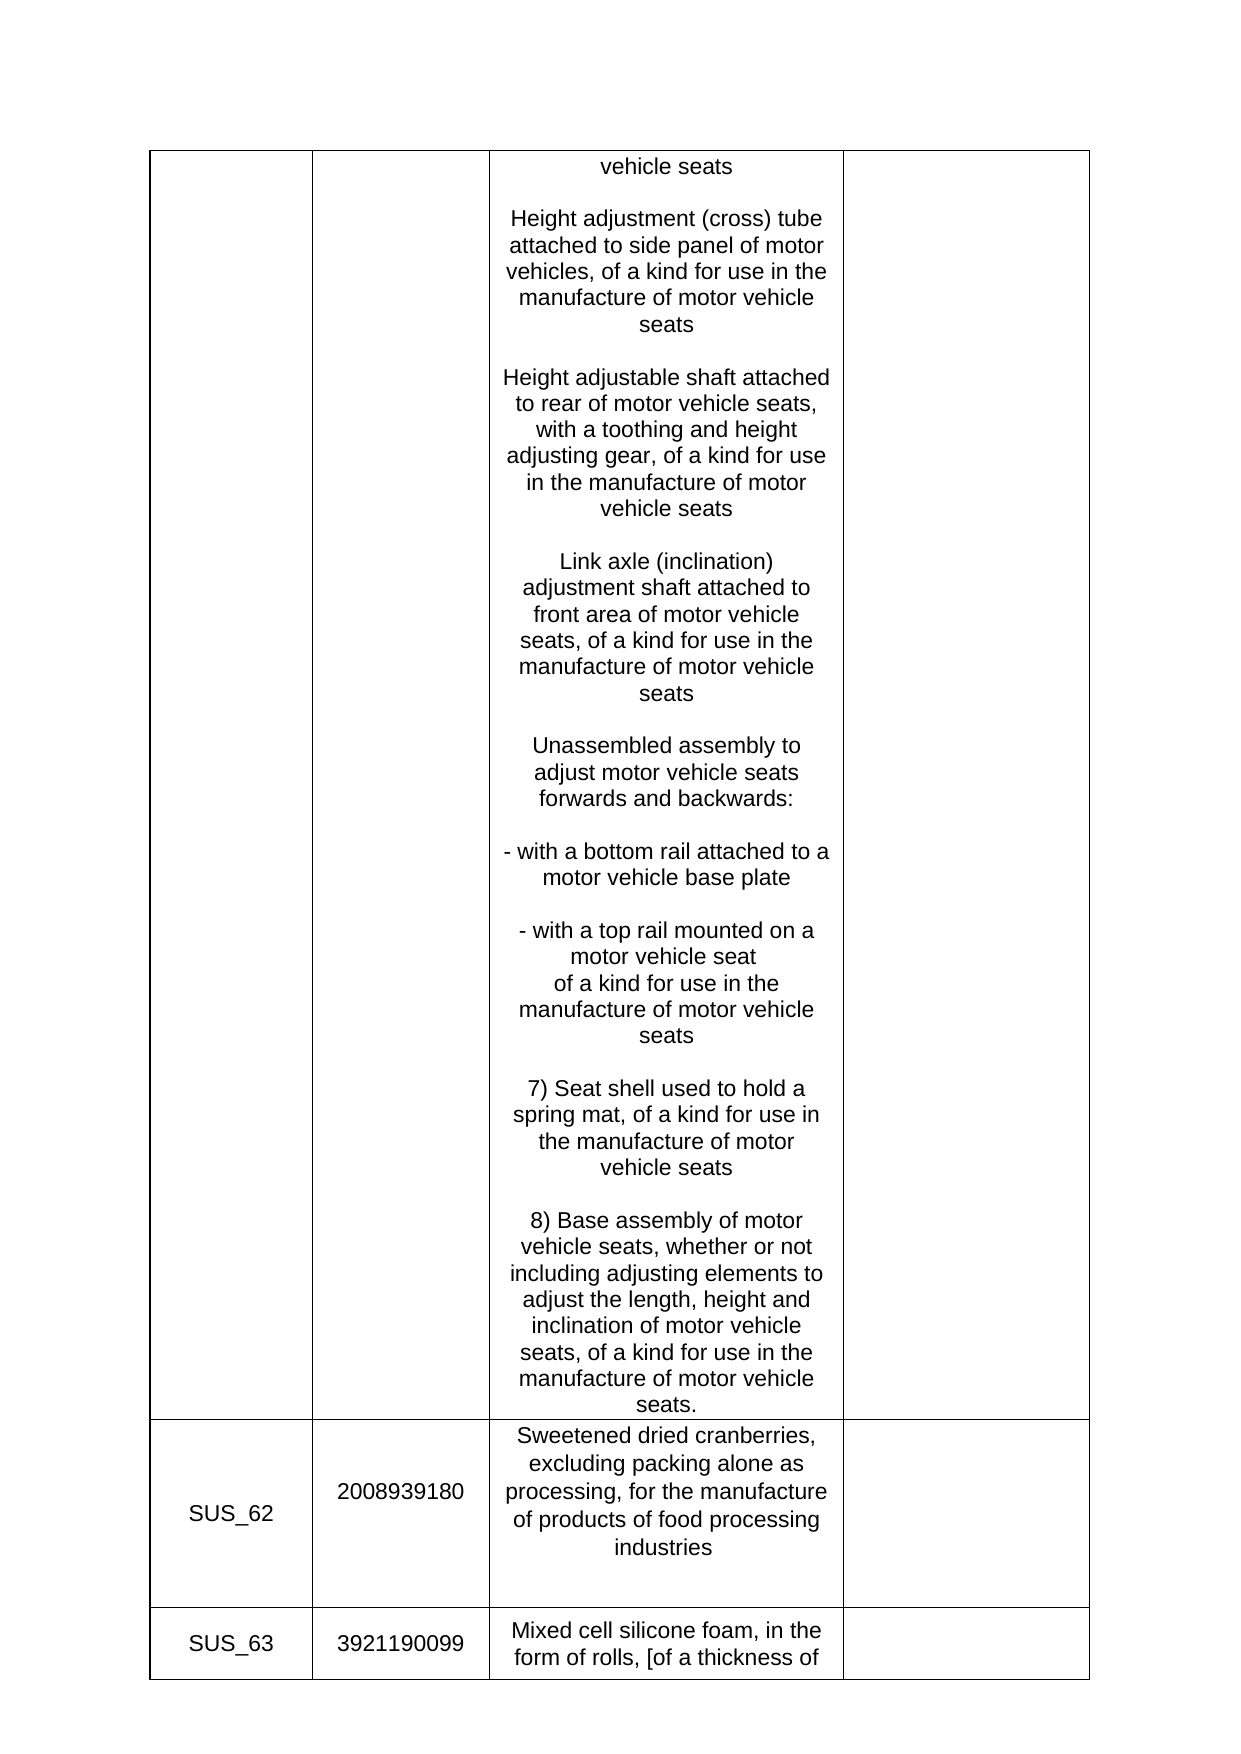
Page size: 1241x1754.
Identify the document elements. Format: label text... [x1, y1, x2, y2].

table_cell SUS_63 [151, 1608, 312, 1679]
table_cell [313, 151, 489, 1419]
table_cell [151, 151, 312, 1419]
table_cell [844, 1608, 1089, 1679]
table_cell Sweetened dried cranberries, excluding packing alone as processing, for the manufacture of products of food processing industries [490, 1420, 843, 1607]
table_cell [844, 151, 1089, 1419]
table_cell Mixed cell silicone foam, in the form of rolls, [of a thickness of [490, 1608, 843, 1679]
table_cell vehicle seats Height adjustment (cross) tube attached to side panel of motor vehicles, of a kind for use in the manufacture of motor vehicle seats Height adjustable shaft attached to rear of motor vehicle seats, with a toothing and height adjusting gear, of a kind for use in the manufacture of motor vehicle seats Link axle (inclination) adjustment shaft attached to front area of motor vehicle seats, of a kind for use in the manufacture of motor vehicle seats Unassembled assembly to adjust motor vehicle seats forwards and backwards: - with a bottom rail attached to a motor vehicle base plate - with a top rail mounted on a motor vehicle seat of a kind for use in the manufacture of motor vehicle seats 7) Seat shell used to hold a spring mat, of a kind for use in the manufacture of motor vehicle seats 8) Base assembly of motor vehicle seats, whether or not including adjusting elements to adjust the length, height and inclination of motor vehicle seats, of a kind for use in the manufacture of motor vehicle seats. [490, 151, 843, 1419]
table_cell 3921190099 [313, 1608, 489, 1679]
table_cell SUS_62 [151, 1420, 312, 1607]
table_cell [844, 1420, 1089, 1607]
table_cell 2008939180 [313, 1420, 489, 1607]
